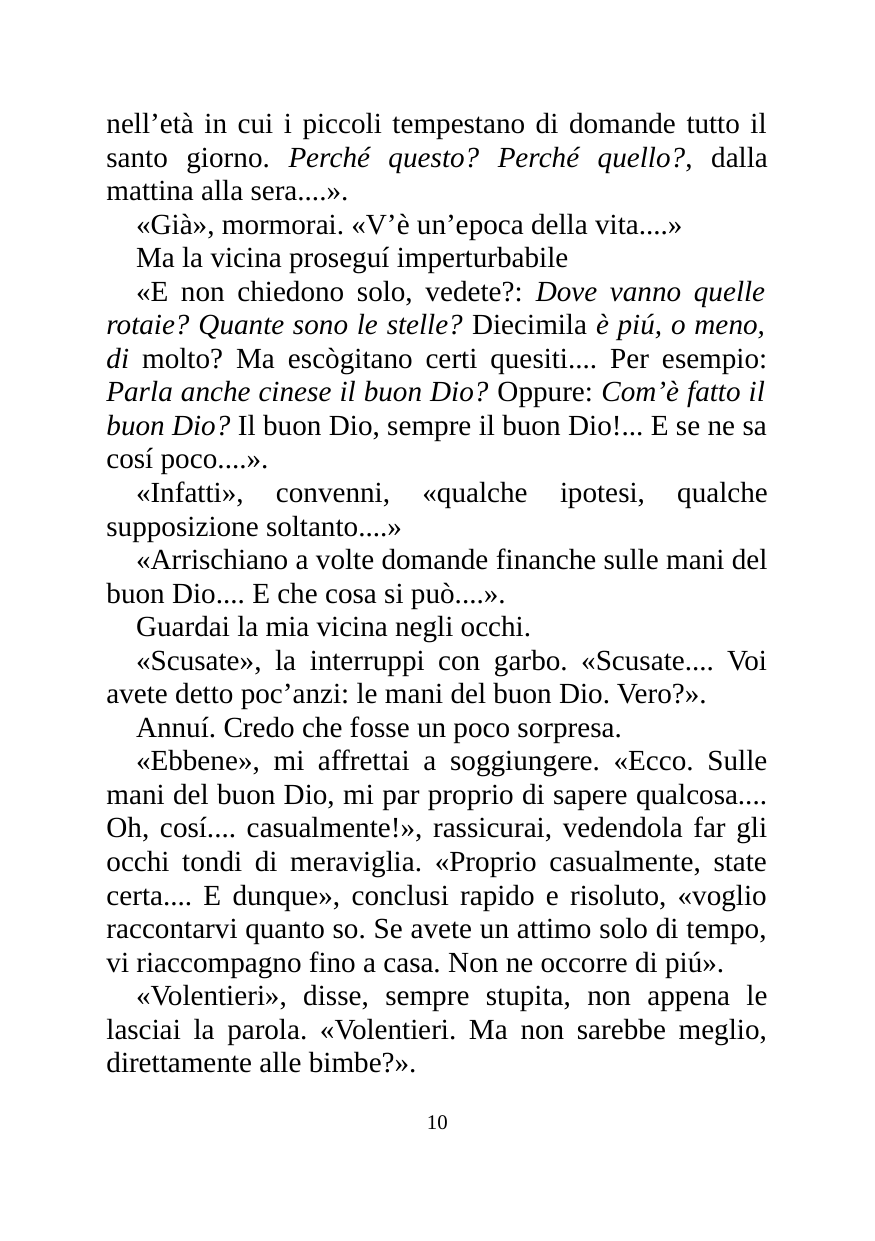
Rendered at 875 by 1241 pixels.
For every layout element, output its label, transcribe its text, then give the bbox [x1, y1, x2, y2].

text «Infatti», convenni, «qualche ipotesi, qualche supposizione soltanto....» [106, 475, 768, 542]
text «E non chiedono solo, vedete?: Dove vanno quelle rotaie? Quante sono le stelle? Diecimila è piú, o meno, di molto? Ma escògitano certi quesiti.... Per esempio: Parla anche cinese il buon Dio? Oppure: Com’è fatto il buon Dio? Il buon Dio, sempre il buon Dio!... E se ne sa cosí poco....». [106, 274, 768, 475]
text Annuí. Credo che fosse un poco sorpresa. [106, 710, 768, 743]
text nell’età in cui i piccoli tempestano di domande tutto il santo giorno. Perché questo? Perché quello?, dalla mattina alla sera....». [106, 106, 768, 207]
text «Arrischiano a volte domande finanche sulle mani del buon Dio.... E che cosa si può....». [106, 542, 768, 609]
text Guardai la mia vicina negli occhi. [106, 609, 768, 643]
text «Volentieri», disse, sempre stupita, non appena le lasciai la parola. «Volentieri. Ma non sarebbe meglio, direttamente alle bimbe?». [106, 978, 768, 1079]
text «Già», mormorai. «V’è un’epoca della vita....» [106, 207, 768, 240]
text Ma la vicina proseguí imperturbabile [106, 240, 768, 274]
text «Ebbene», mi affrettai a soggiungere. «Ecco. Sulle mani del buon Dio, mi par proprio di sapere qualcosa.... Oh, cosí.... casualmente!», rassicurai, vedendola far gli occhi tondi di meraviglia. «Proprio casualmente, state certa.... E dunque», conclusi rapido e risoluto, «voglio raccontarvi quanto so. Se avete un attimo solo di tempo, vi riaccompagno fino a casa. Non ne occorre di piú». [106, 743, 768, 978]
text «Scusate», la interruppi con garbo. «Scusate.... Voi avete detto poc’anzi: le mani del buon Dio. Vero?». [106, 643, 768, 710]
